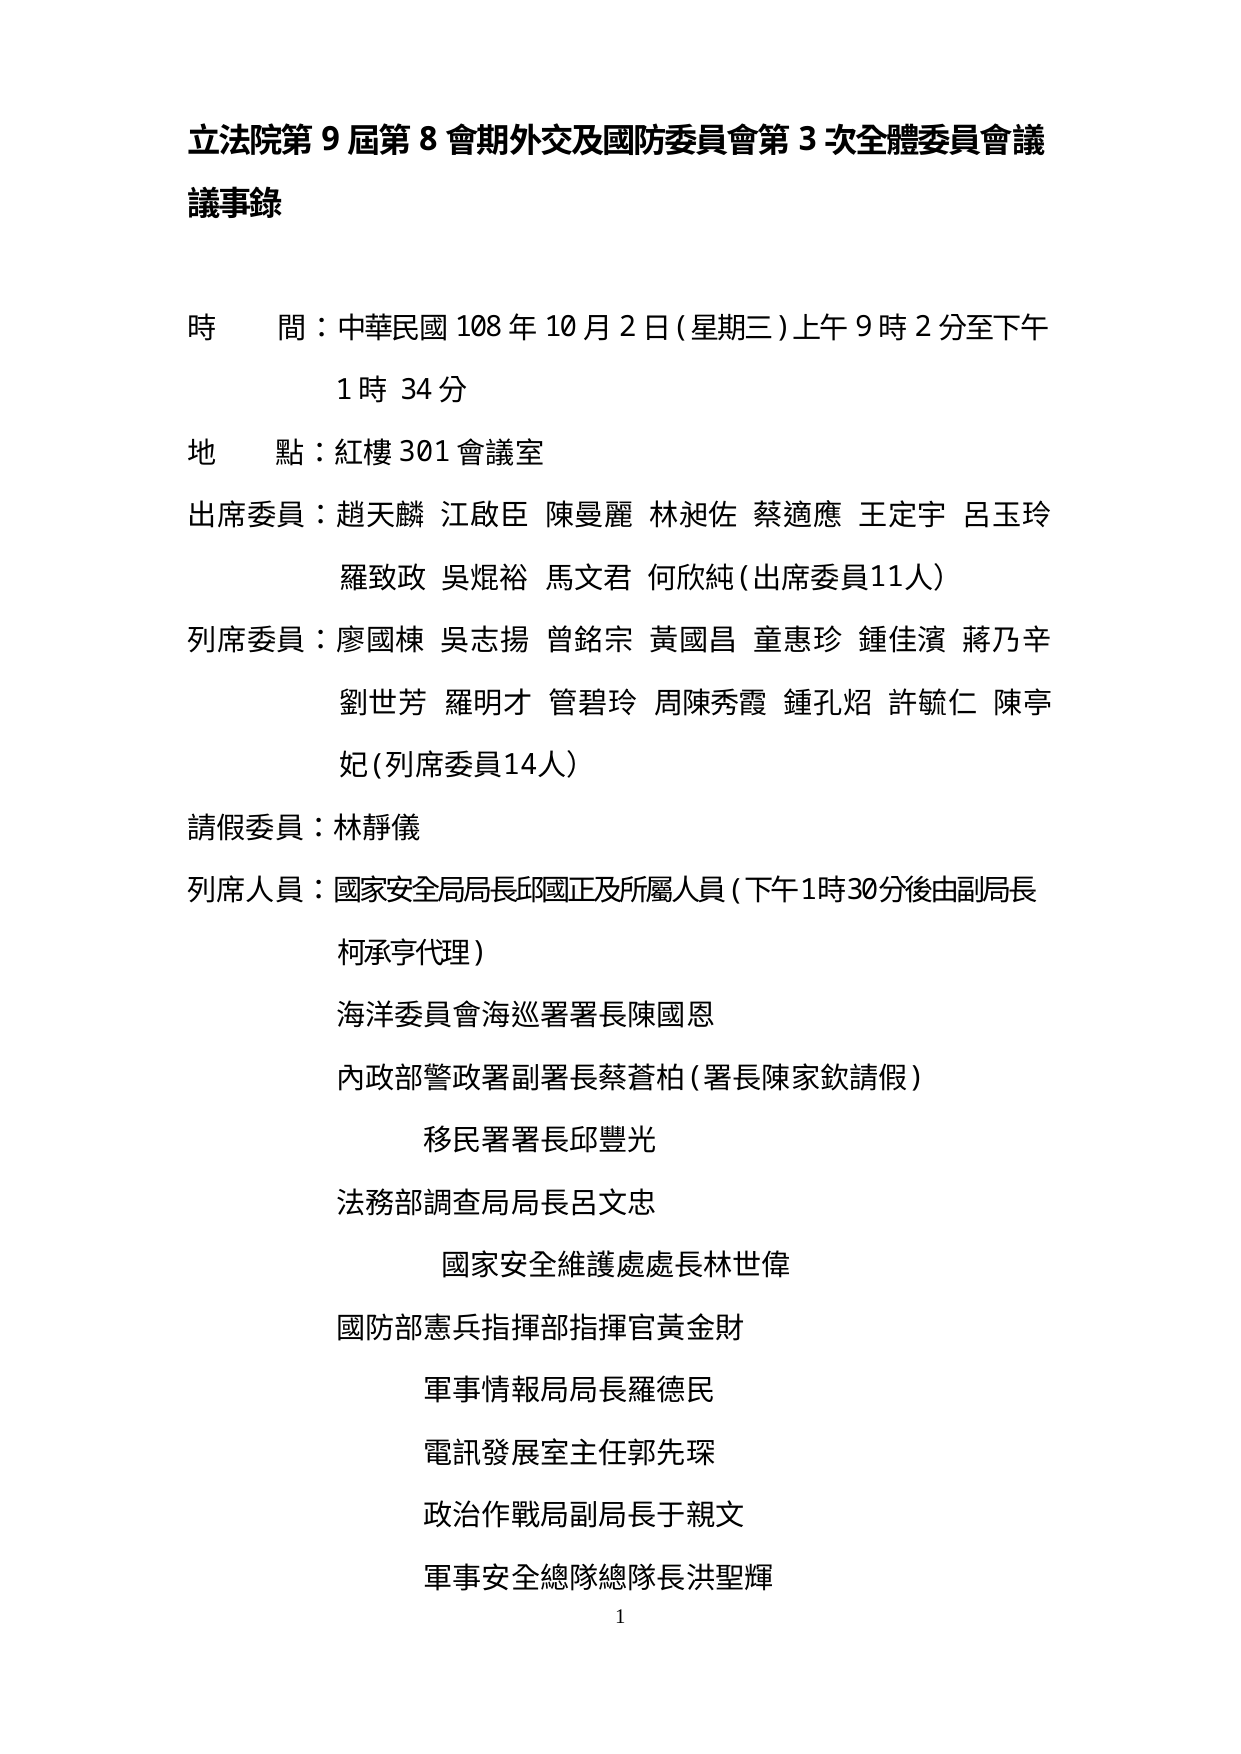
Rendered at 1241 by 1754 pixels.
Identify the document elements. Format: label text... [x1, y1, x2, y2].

text 內政部警政署副署長蔡蒼柏(署長陳家欽請假) [336, 1034, 1053, 1096]
text 列席人員：國家安全局局長邱國正及所屬人員(下午1時30分後由副局長柯承亨代理) [187, 846, 1053, 971]
text 軍事安全總隊總隊長洪聖輝 [336, 1534, 1053, 1596]
text 海洋委員會海巡署署長陳國恩 [336, 971, 1053, 1034]
text 政治作戰局副局長于親文 [336, 1471, 1053, 1534]
text 地 點：紅樓301會議室 [187, 409, 1053, 471]
text 時 間：中華民國108年10月2日(星期三)上午9時2分至下午1時 34分 [187, 284, 1053, 409]
text 國防部憲兵指揮部指揮官黃金財 [336, 1284, 1053, 1346]
text 列席委員：廖國棟 吳志揚 曾銘宗 黃國昌 童惠珍 鍾佳濱 蔣乃辛 劉世芳 羅明才 管碧玲 周陳秀霞 鍾孔炤 許毓仁 陳亭妃(列席委員14人） [187, 596, 1053, 784]
text 請假委員：林靜儀 [187, 784, 1053, 846]
text 國家安全維護處處長林世偉 [336, 1221, 1053, 1284]
text 法務部調查局局長呂文忠 [336, 1159, 1053, 1221]
text 軍事情報局局長羅德民 [336, 1346, 1053, 1409]
text 立法院第9屆第8會期外交及國防委員會第3次全體委員會議議事錄 [187, 96, 1053, 221]
text 電訊發展室主任郭先琛 [336, 1409, 1053, 1471]
text 出席委員：趙天麟 江啟臣 陳曼麗 林昶佐 蔡適應 王定宇 呂玉玲 羅致政 吳焜裕 馬文君 何欣純(出席委員11人） [187, 471, 1053, 596]
text 移民署署長邱豐光 [336, 1096, 1053, 1159]
